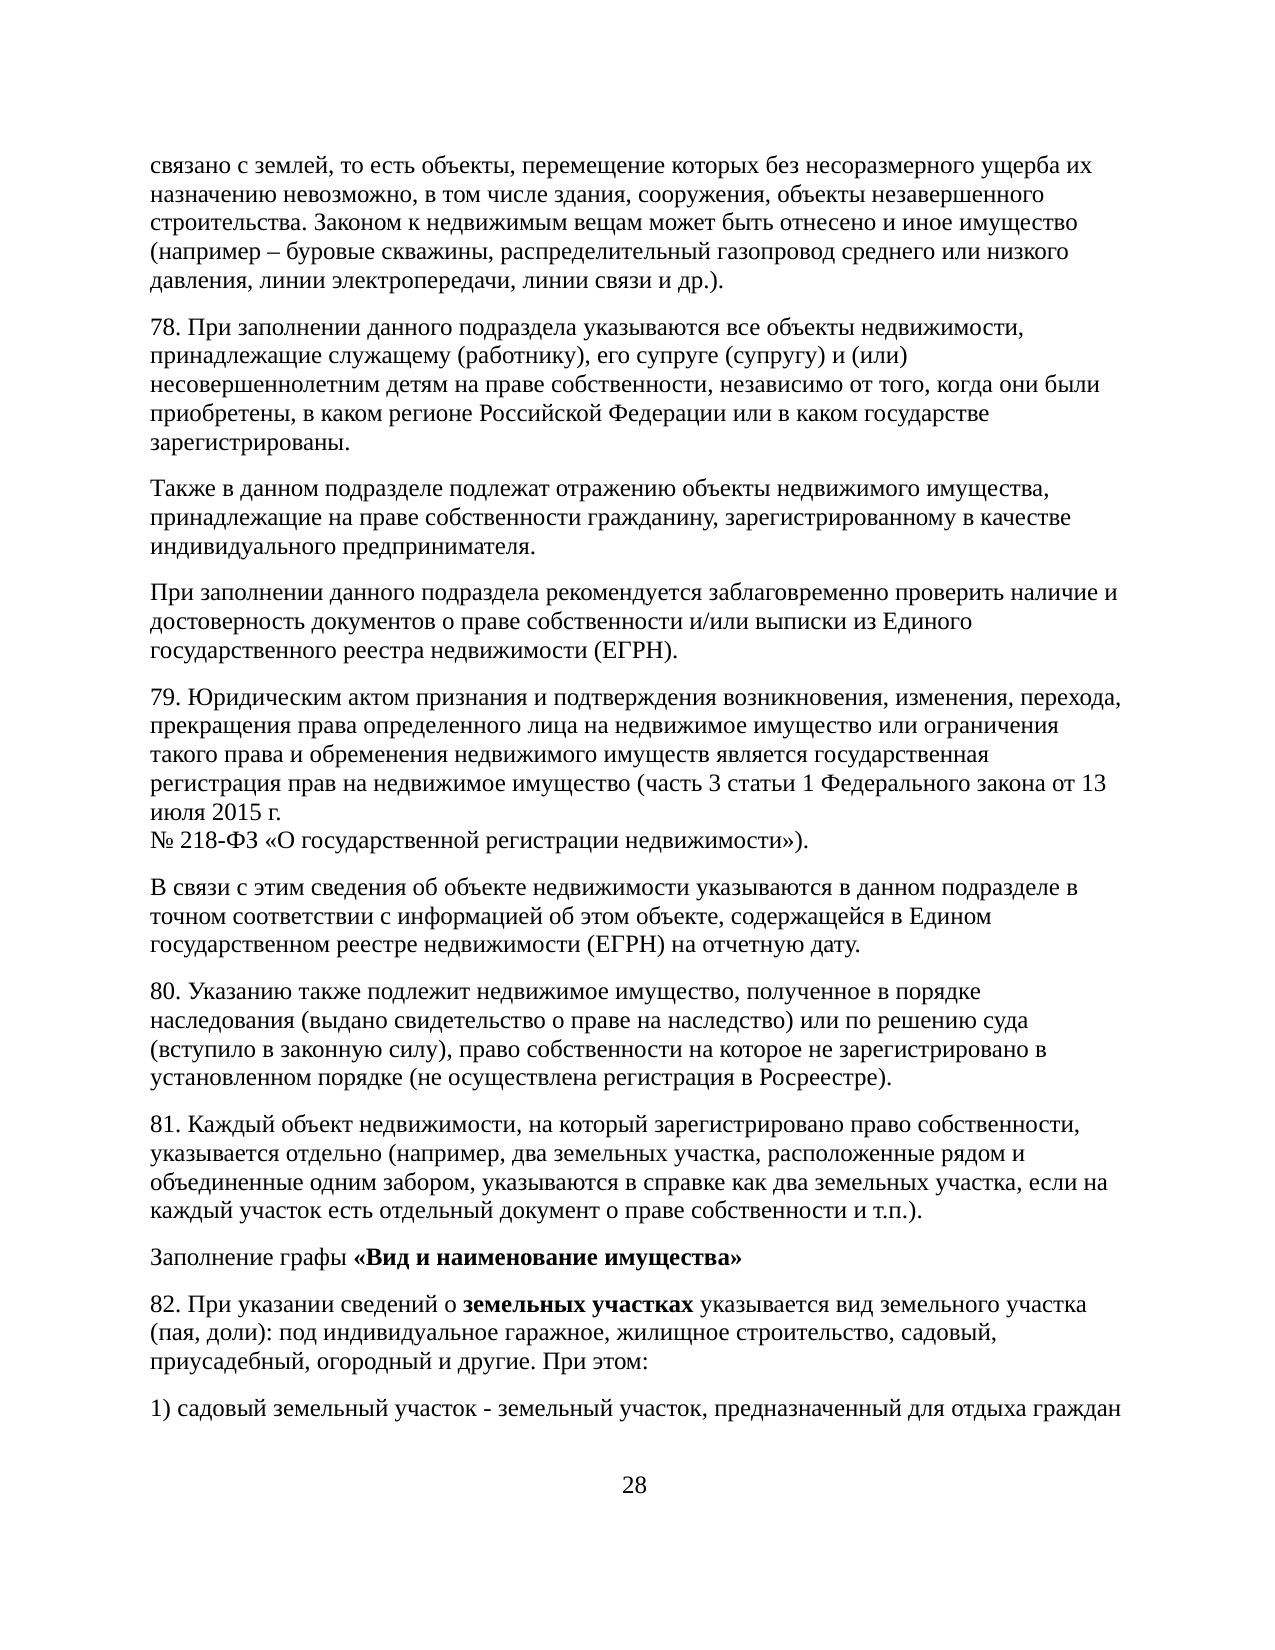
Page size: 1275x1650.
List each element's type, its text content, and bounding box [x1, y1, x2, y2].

text Также в данном подразделе подлежат отражению объекты недвижимого имущества, принадлежащие на праве собственности гражданину, зарегистрированному в качестве индивидуального предпринимателя. [150, 473, 1125, 559]
text Заполнение графы «Вид и наименование имущества» [150, 1242, 1125, 1271]
text 82. При указании сведений о земельных участках указывается вид земельного участка (пая, доли): под индивидуальное гаражное, жилищное строительство, садовый, приусадебный, огородный и другие. При этом: [150, 1289, 1125, 1375]
text связано с землей, то есть объекты, перемещение которых без несоразмерного ущерба их назначению невозможно, в том числе здания, сооружения, объекты незавершенного строительства. Законом к недвижимым вещам может быть отнесено и иное имущество (например – буровые скважины, распределительный газопровод среднего или низкого давления, линии электропередачи, линии связи и др.). [150, 150, 1125, 294]
text 80. Указанию также подлежит недвижимое имущество, полученное в порядке наследования (выдано свидетельство о праве на наследство) или по решению суда (вступило в законную силу), право собственности на которое не зарегистрировано в установленном порядке (не осуществлена регистрация в Росреестре). [150, 976, 1125, 1091]
text 78. При заполнении данного подраздела указываются все объекты недвижимости, принадлежащие служащему (работнику), его супруге (супругу) и (или) несовершеннолетним детям на праве собственности, независимо от того, когда они были приобретены, в каком регионе Российской Федерации или в каком государстве зарегистрированы. [150, 312, 1125, 455]
text В связи с этим сведения об объекте недвижимости указываются в данном подразделе в точном соответствии с информацией об этом объекте, содержащейся в Едином государственном реестре недвижимости (ЕГРН) на отчетную дату. [150, 872, 1125, 958]
text 81. Каждый объект недвижимости, на который зарегистрировано право собственности, указывается отдельно (например, два земельных участка, расположенные рядом и объединенные одним забором, указываются в справке как два земельных участка, если на каждый участок есть отдельный документ о праве собственности и т.п.). [150, 1109, 1125, 1224]
text 79. Юридическим актом признания и подтверждения возникновения, изменения, перехода, прекращения права определенного лица на недвижимое имущество или ограничения такого права и обременения недвижимого имуществ является государственная регистрация прав на недвижимое имущество (часть 3 статьи 1 Федерального закона от 13 июля 2015 г. № 218-ФЗ «О государственной регистрации недвижимости»). [150, 682, 1125, 854]
text 1) садовый земельный участок - земельный участок, предназначенный для отдыха граждан [150, 1393, 1125, 1422]
text При заполнении данного подраздела рекомендуется заблаговременно проверить наличие и достоверность документов о праве собственности и/или выписки из Единого государственного реестра недвижимости (ЕГРН). [150, 577, 1125, 664]
